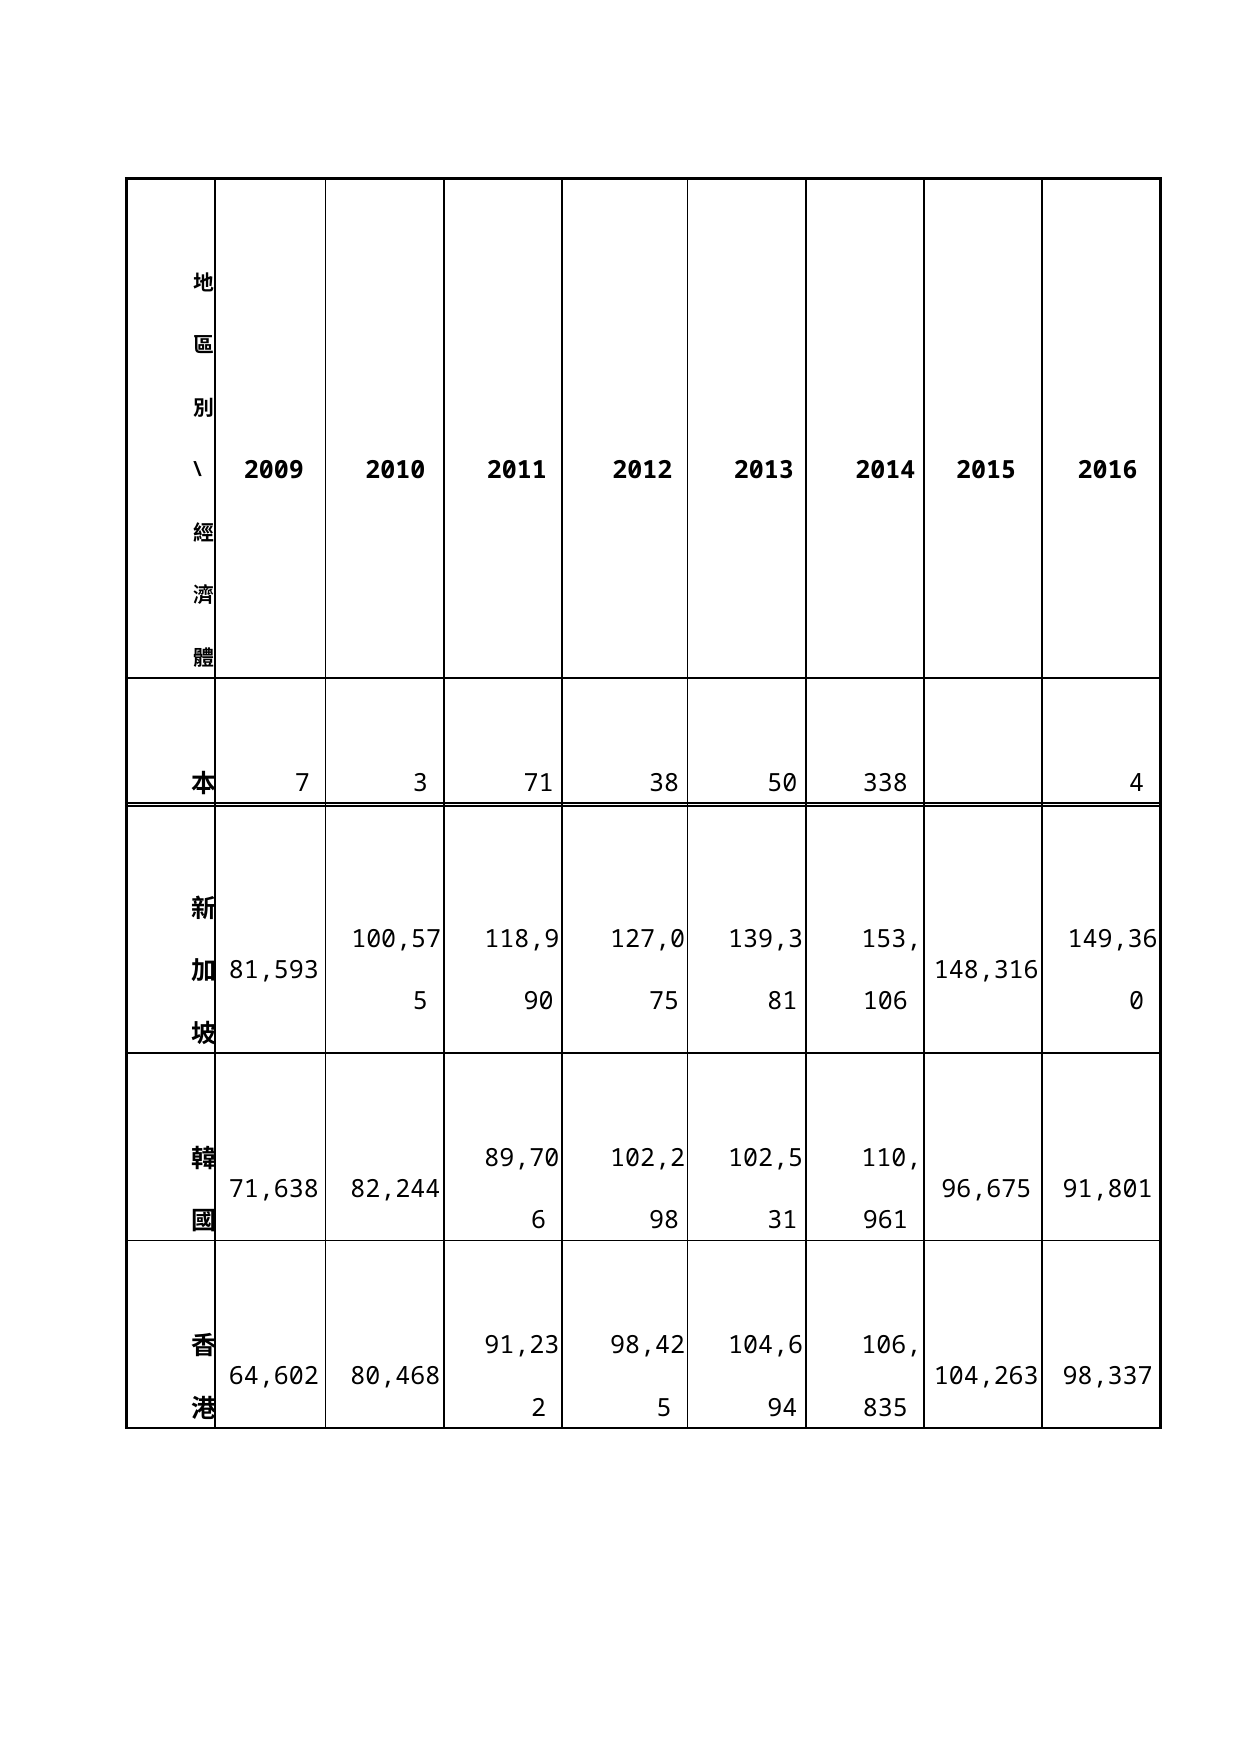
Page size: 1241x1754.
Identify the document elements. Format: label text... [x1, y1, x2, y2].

table_cell 102,531 [688, 1054, 805, 1240]
table_header 地區別\經濟體 [128, 180, 214, 677]
table_header 2015 [925, 180, 1041, 677]
table_cell 4 [1043, 679, 1159, 802]
table_cell 104,694 [688, 1241, 805, 1427]
table_cell 106,835 [807, 1241, 923, 1427]
table_cell 153,106 [807, 807, 923, 1052]
table_cell 91,801 [1043, 1054, 1159, 1240]
table_cell 98,337 [1043, 1241, 1159, 1427]
table_cell 96,675 [925, 1054, 1041, 1240]
table_cell 71 [445, 679, 561, 802]
table_cell 139,381 [688, 807, 805, 1052]
table_cell 新加坡 [128, 807, 214, 1052]
table_cell 148,316 [925, 807, 1041, 1052]
table_cell 64,602 [216, 1241, 325, 1427]
table_cell 110,961 [807, 1054, 923, 1240]
table_cell 80,468 [326, 1241, 443, 1427]
table_cell 3 [326, 679, 443, 802]
table_cell 81,593 [216, 807, 325, 1052]
table_cell 127,075 [563, 807, 687, 1052]
table_cell 149,360 [1043, 807, 1159, 1052]
table_cell 118,990 [445, 807, 561, 1052]
table_cell 100,575 [326, 807, 443, 1052]
table_cell 338 [807, 679, 923, 802]
table_cell 香港 [128, 1241, 214, 1427]
table_cell 韓國 [128, 1054, 214, 1240]
table_header 2013 [688, 180, 805, 677]
table_cell 104,263 [925, 1241, 1041, 1427]
table_cell [925, 679, 1041, 802]
table_cell 50 [688, 679, 805, 802]
table_cell 本 [128, 679, 214, 802]
table_cell 7 [216, 679, 325, 802]
table_cell 91,232 [445, 1241, 561, 1427]
table_header 2014 [807, 180, 923, 677]
table_header 2011 [445, 180, 561, 677]
table_cell 71,638 [216, 1054, 325, 1240]
table_header 2012 [563, 180, 687, 677]
table_cell 38 [563, 679, 687, 802]
table_cell 98,425 [563, 1241, 687, 1427]
table_cell 89,706 [445, 1054, 561, 1240]
table_cell 82,244 [326, 1054, 443, 1240]
table_header 2016 [1043, 180, 1159, 677]
table_header 2009 [216, 180, 325, 677]
table_header 2010 [326, 180, 443, 677]
table_cell 102,298 [563, 1054, 687, 1240]
